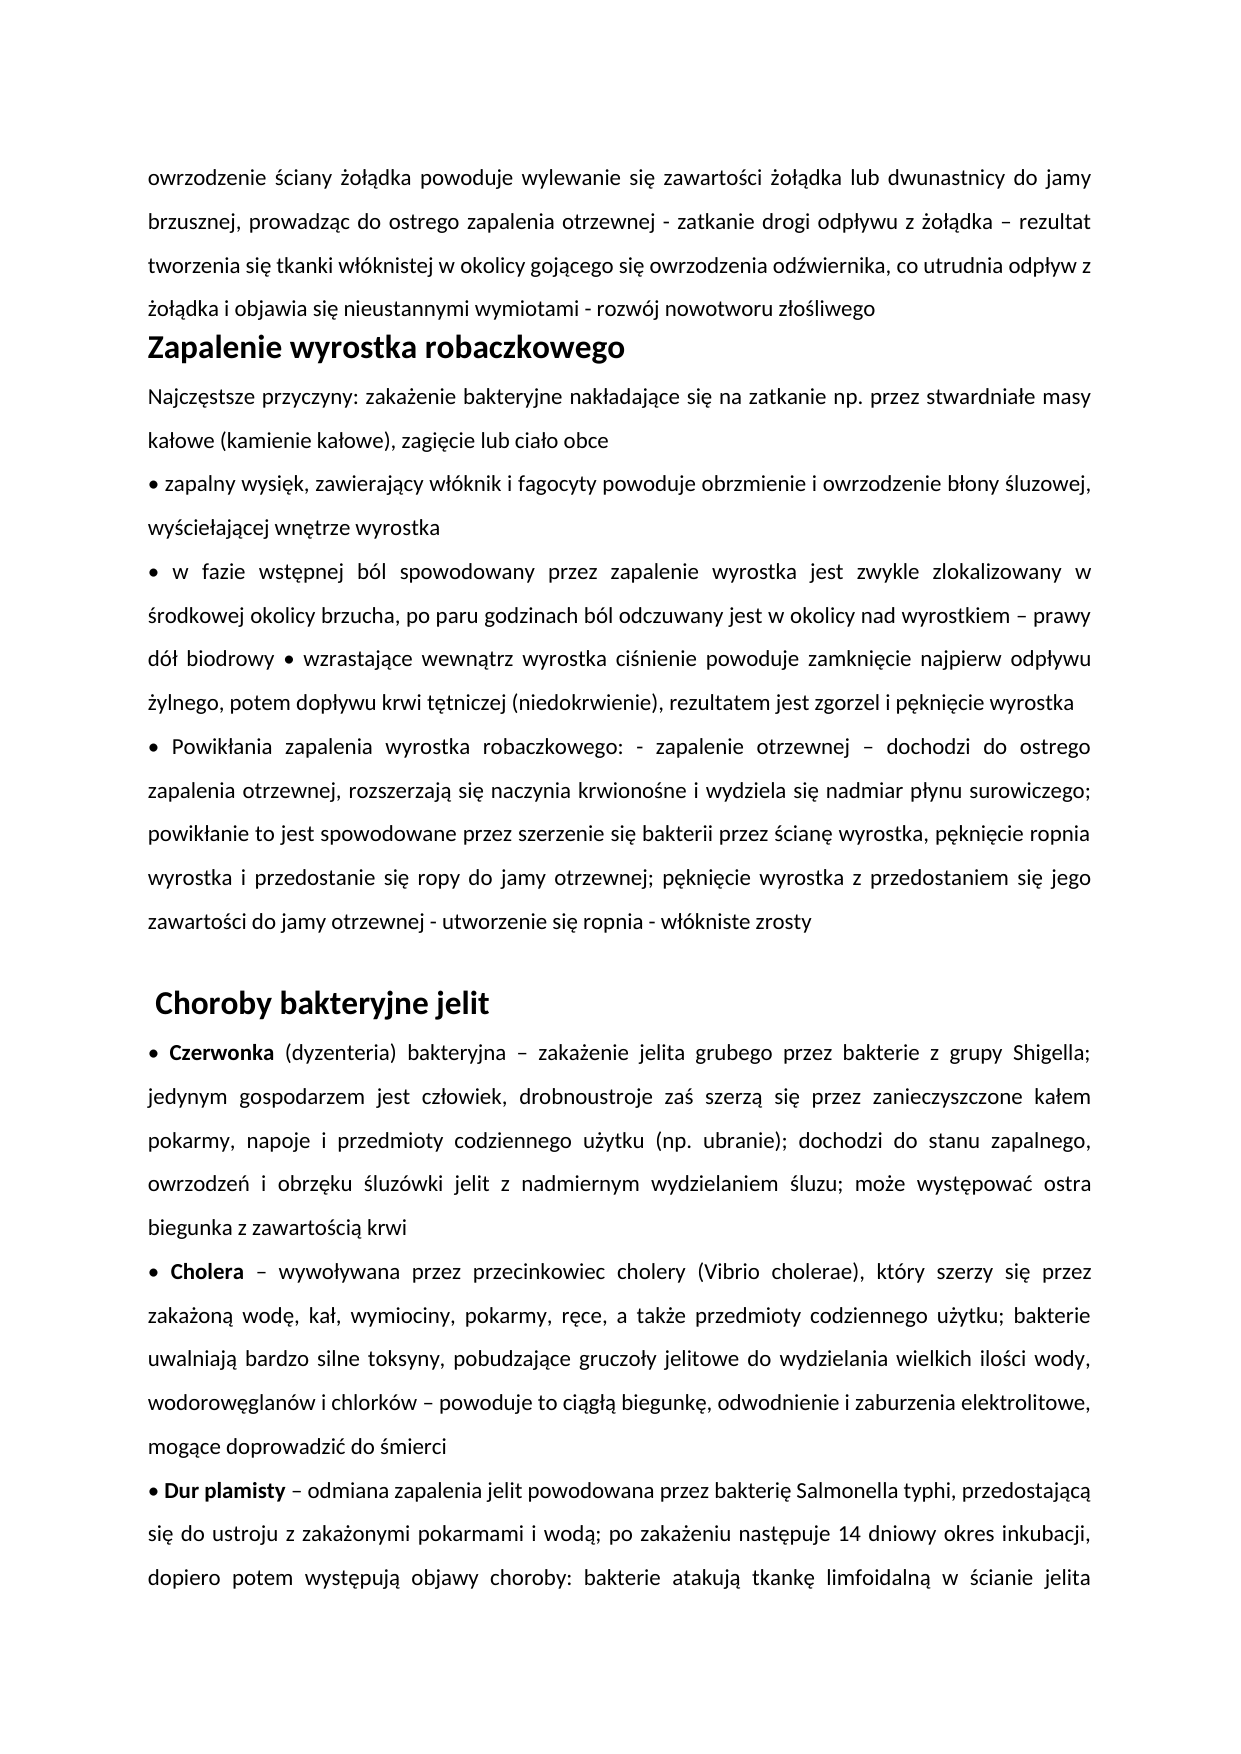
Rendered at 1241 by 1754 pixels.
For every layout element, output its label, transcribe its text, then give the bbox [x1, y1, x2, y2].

text • Czerwonka (dyzenteria) bakteryjna – zakażenie jelita grubego przez bakterie z grupy Shigella; jedynym gospodarzem jest człowiek, drobnoustroje zaś szerzą się przez zanieczyszczone kałem pokarmy, napoje i przedmioty codziennego użytku (np. ubranie); dochodzi do stanu zapalnego, owrzodzeń i obrzęku śluzówki jelit z nadmiernym wydzielaniem śluzu; może występować ostra biegunka z zawartością krwi [148, 1023, 1093, 1241]
text • Dur plamisty – odmiana zapalenia jelit powodowana przez bakterię Salmonella typhi, przedostającą się do ustroju z zakażonymi pokarmami i wodą; po zakażeniu następuje 14 dniowy okres inkubacji, dopiero potem występują objawy choroby: bakterie atakują tkankę limfoidalną w ścianie jelita [148, 1460, 1093, 1591]
text • w fazie wstępnej ból spowodowany przez zapalenie wyrostka jest zwykle zlokalizowany w środkowej okolicy brzucha, po paru godzinach ból odczuwany jest w okolicy nad wyrostkiem – prawy dół biodrowy • wzrastające wewnątrz wyrostka ciśnienie powoduje zamknięcie najpierw odpływu żylnego, potem dopływu krwi tętniczej (niedokrwienie), rezultatem jest zgorzel i pęknięcie wyrostka [148, 541, 1093, 716]
text Zapalenie wyrostka robaczkowego [148, 323, 1093, 366]
text • zapalny wysięk, zawierający włóknik i fagocyty powoduje obrzmienie i owrzodzenie błony śluzowej, wyściełającej wnętrze wyrostka [148, 454, 1093, 541]
text owrzodzenie ściany żołądka powoduje wylewanie się zawartości żołądka lub dwunastnicy do jamy brzusznej, prowadząc do ostrego zapalenia otrzewnej - zatkanie drogi odpływu z żołądka – rezultat tworzenia się tkanki włóknistej w okolicy gojącego się owrzodzenia odźwiernika, co utrudnia odpływ z żołądka i objawia się nieustannymi wymiotami - rozwój nowotworu złośliwego [148, 148, 1093, 323]
text • Powikłania zapalenia wyrostka robaczkowego: - zapalenie otrzewnej – dochodzi do ostrego zapalenia otrzewnej, rozszerzają się naczynia krwionośne i wydziela się nadmiar płynu surowiczego; powikłanie to jest spowodowane przez szerzenie się bakterii przez ścianę wyrostka, pęknięcie ropnia wyrostka i przedostanie się ropy do jamy otrzewnej; pęknięcie wyrostka z przedostaniem się jego zawartości do jamy otrzewnej - utworzenie się ropnia - włókniste zrosty [148, 716, 1093, 935]
text Choroby bakteryjne jelit [148, 979, 1093, 1023]
text • Cholera – wywoływana przez przecinkowiec cholery (Vibrio cholerae), który szerzy się przez zakażoną wodę, kał, wymiociny, pokarmy, ręce, a także przedmioty codziennego użytku; bakterie uwalniają bardzo silne toksyny, pobudzające gruczoły jelitowe do wydzielania wielkich ilości wody, wodorowęglanów i chlorków – powoduje to ciągłą biegunkę, odwodnienie i zaburzenia elektrolitowe, mogące doprowadzić do śmierci [148, 1241, 1093, 1460]
text Najczęstsze przyczyny: zakażenie bakteryjne nakładające się na zatkanie np. przez stwardniałe masy kałowe (kamienie kałowe), zagięcie lub ciało obce [148, 366, 1093, 454]
